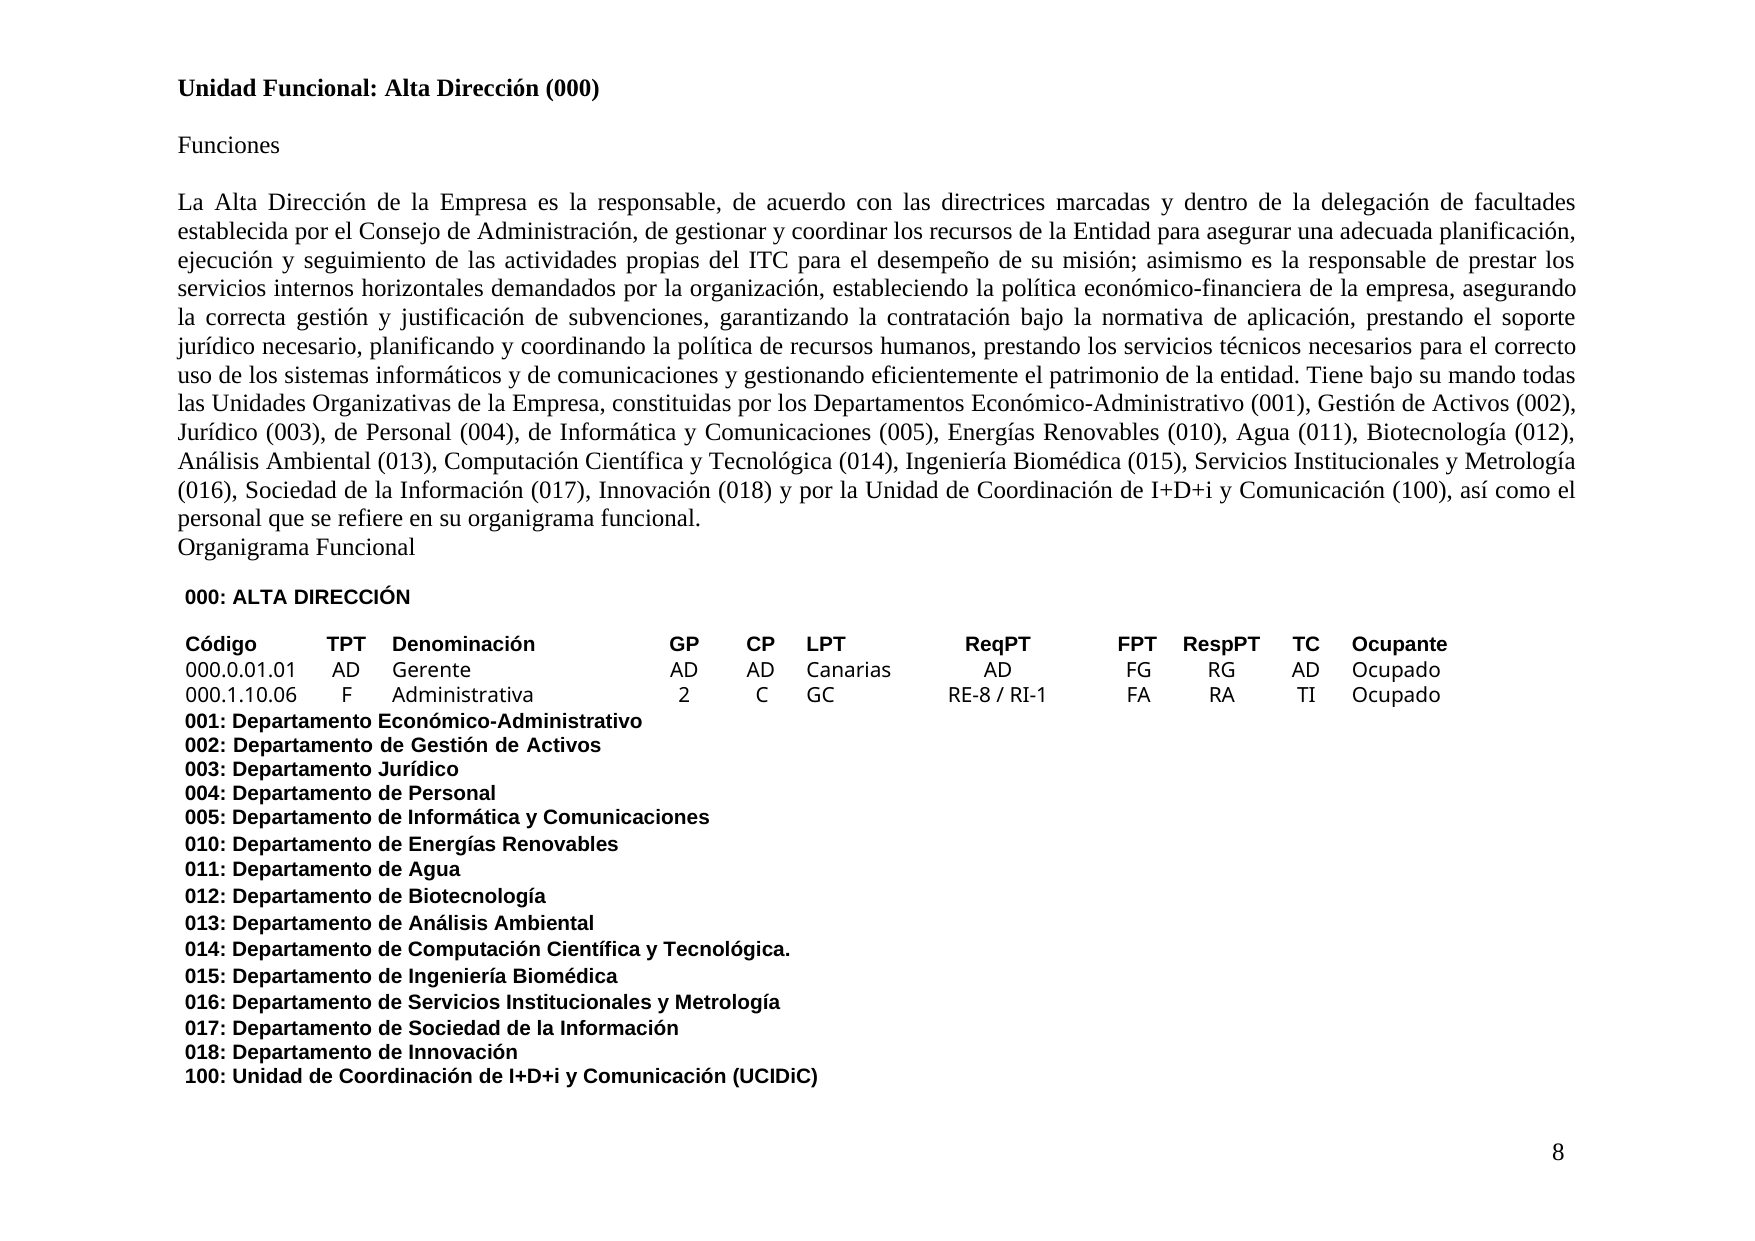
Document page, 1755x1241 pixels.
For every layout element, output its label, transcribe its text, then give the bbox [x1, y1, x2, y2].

table_cell Canarias [790, 658, 917, 684]
text 014: Departamento de Computación Científica y Tecnológica. 015: Departamento de Ingeniería Biomédica [184, 937, 793, 987]
table_cell Gerente [379, 658, 602, 684]
table_cell Ocupado [1335, 658, 1452, 684]
text Organigrama Funcional [177, 532, 1600, 561]
table_cell RE-8 / RI-1 [917, 684, 1083, 709]
table_cell 000.1.10.06 [180, 684, 311, 709]
text 016: Departamento de Servicios Institucionales y Metrología 017: Departamento de Sociedad de la Información [184, 990, 783, 1040]
table_header ReqPT [917, 633, 1083, 658]
table_header Código [180, 633, 311, 658]
text 004: Departamento de Personal [184, 781, 1600, 805]
text 012: Departamento de Biotecnología [184, 884, 1600, 908]
table_cell AD [722, 658, 790, 684]
text 013: Departamento de Análisis Ambiental [184, 910, 1600, 934]
subtitle Unidad Funcional: Alta Dirección (000) [177, 73, 1600, 101]
table_cell FG [1083, 658, 1169, 684]
table_header CP [722, 633, 790, 658]
table_header LPT [790, 633, 917, 658]
table_cell AD [1275, 658, 1335, 684]
text 018: Departamento de Innovación [184, 1043, 1600, 1064]
table_header Ocupante [1335, 633, 1452, 658]
table_cell 2 [602, 684, 722, 709]
table_cell Ocupado [1335, 684, 1452, 709]
table_cell C [722, 684, 790, 709]
table_cell 000.0.01.01 [180, 658, 311, 684]
table_cell TI [1275, 684, 1335, 709]
table_header TC [1275, 633, 1335, 658]
table_cell F [311, 684, 379, 709]
table_cell RA [1169, 684, 1275, 709]
text 011: Departamento de Agua [184, 858, 1600, 882]
table_header RespPT [1169, 633, 1275, 658]
table_header TPT [311, 633, 379, 658]
table_header FPT [1083, 633, 1169, 658]
table_header Denominación [379, 633, 602, 658]
text 001: Departamento Económico-Administrativo 002: Departamento de Gestión de Activos 003: Departamento Jurídico [184, 709, 643, 781]
text 000: ALTA DIRECCIÓN [184, 585, 1600, 609]
text 100: Unidad de Coordinación de I+D+i y Comunicación (UCIDiC) [184, 1064, 1600, 1088]
table_cell RG [1169, 658, 1275, 684]
table_cell AD [602, 658, 722, 684]
table_header GP [602, 633, 722, 658]
text Funciones [177, 130, 1600, 158]
table_cell Administrativa [379, 684, 602, 709]
table_cell FA [1083, 684, 1169, 709]
table_cell AD [311, 658, 379, 684]
table_cell AD [917, 658, 1083, 684]
table_cell GC [790, 684, 917, 709]
text La Alta Dirección de la Empresa es la responsable, de acuerdo con las directrices marcadas y dentro de la delegación de facultades establecida por el Consejo de Administración, de gestionar y coordinar los recursos de la Entidad para asegurar una adecuada planificación, ejecución y seguimiento de las actividades propias del ITC para el desempeño de su misión; asimismo es la responsable de prestar los servicios internos horizontales demandados por la organización, estableciendo la política económico-financiera de la empresa, asegurando la correcta gestión y justificación de subvenciones, garantizando la contratación bajo la normativa de aplicación, prestando el soporte jurídico necesario, planificando y coordinando la política de recursos humanos, prestando los servicios técnicos necesarios para el correcto uso de los sistemas informáticos y de comunicaciones y gestionando eficientemente el patrimonio de la entidad. Tiene bajo su mando todas las Unidades Organizativas de la Empresa, constituidas por los Departamentos Económico-Administrativo (001), Gestión de Activos (002), Jurídico (003), de Personal (004), de Informática y Comunicaciones (005), Energías Renovables (010), Agua (011), Biotecnología (012), Análisis Ambiental (013), Computación Científica y Tecnológica (014), Ingeniería Biomédica (015), Servicios Institucionales y Metrología (016), Sociedad de la Información (017), Innovación (018) y por la Unidad de Coordinación de I+D+i y Comunicación (100), así como el personal que se refiere en su organigrama funcional. [177, 187, 1577, 532]
text 005: Departamento de Informática y Comunicaciones 010: Departamento de Energías Renovables [184, 805, 712, 855]
